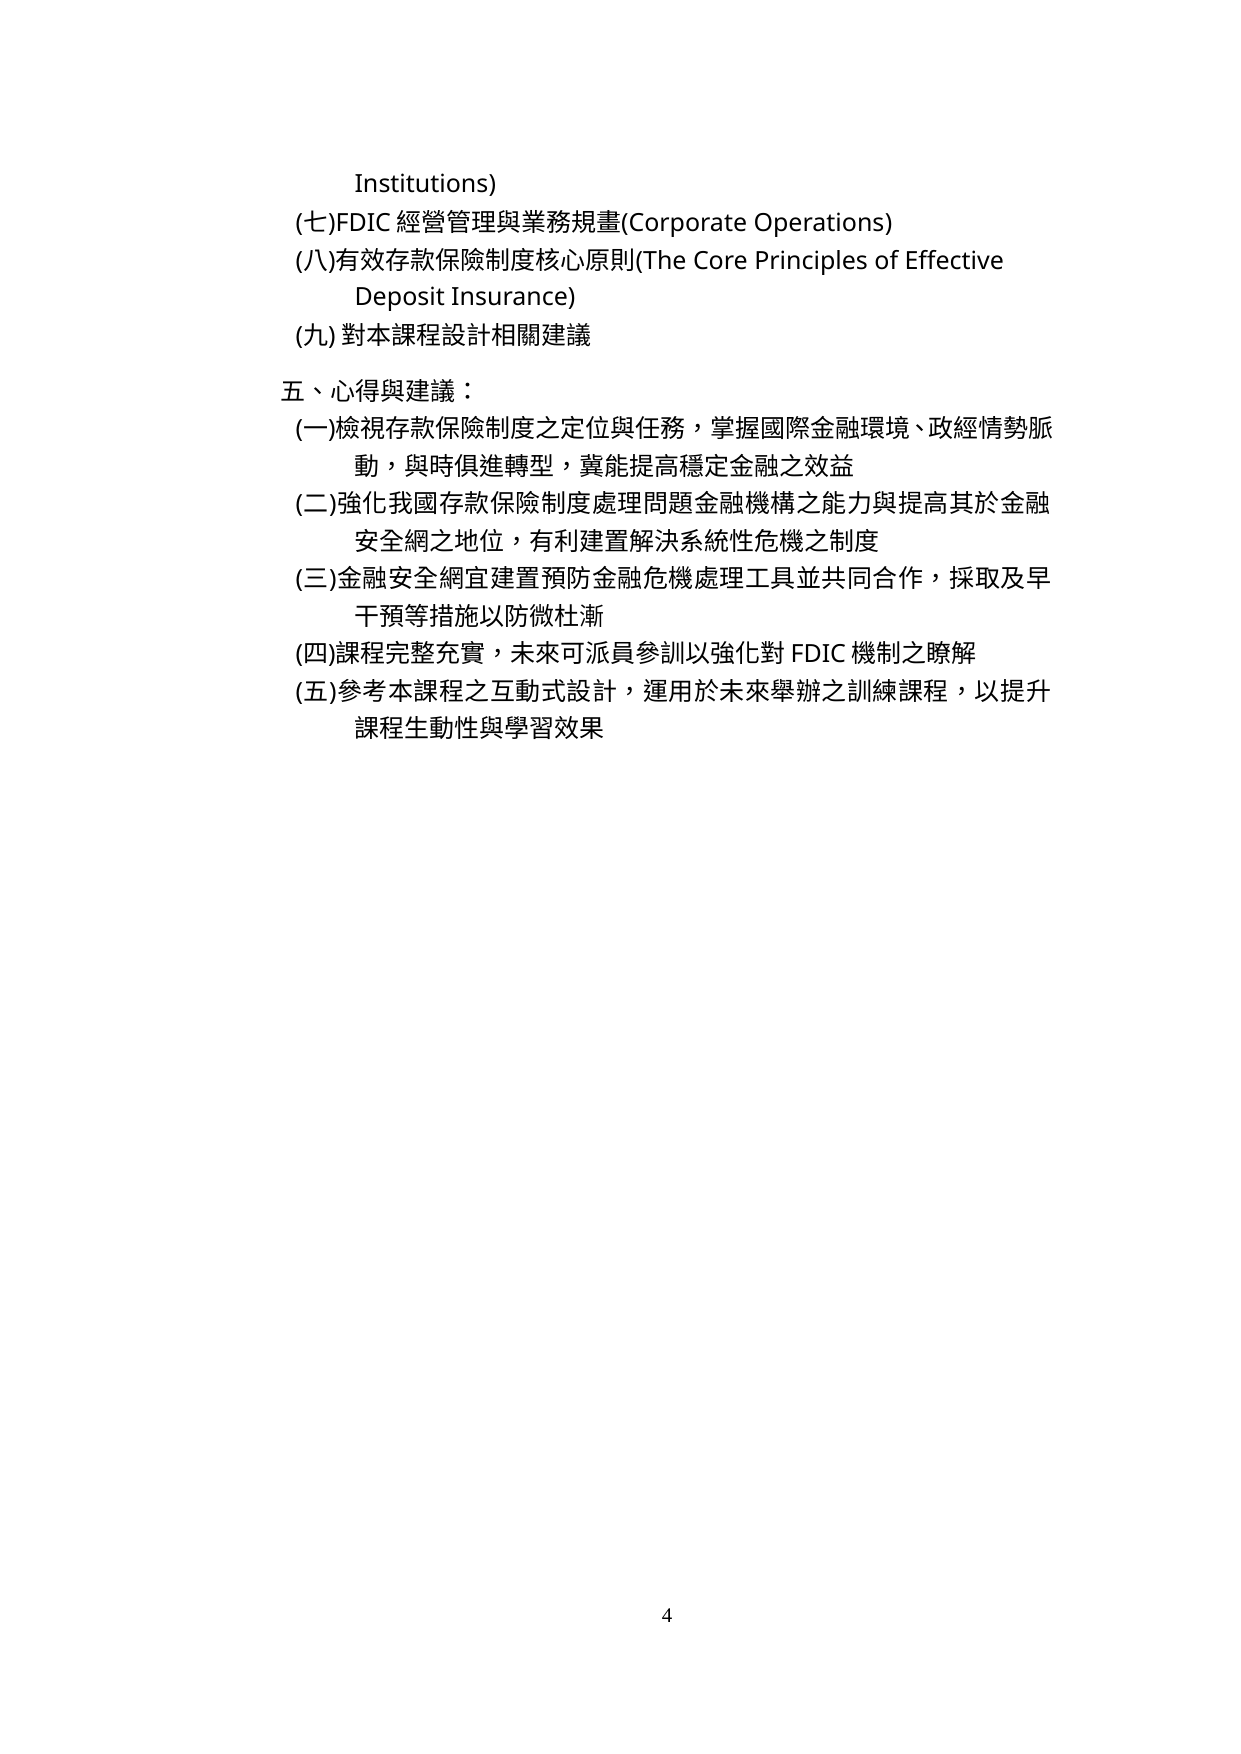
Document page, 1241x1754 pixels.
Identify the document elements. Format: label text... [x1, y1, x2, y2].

text (七)FDIC經營管理與業務規畫(Corporate Operations) [295, 202, 1053, 239]
text (八)有效存款保險制度核心原則(The Core Principles of Effective Deposit Insurance) [295, 239, 1053, 314]
text (四)課程完整充實，未來可派員參訓以強化對FDIC機制之瞭解 [295, 633, 1053, 671]
text (二)強化我國存款保險制度處理問題金融機構之能力與提高其於金融安全網之地位，有利建置解決系統性危機之制度 [295, 483, 1053, 558]
text (一)檢視存款保險制度之定位與任務，掌握國際金融環境、政經情勢脈動，與時俱進轉型，冀能提高穩定金融之效益 [295, 408, 1053, 483]
text (九) 對本課程設計相關建議 [295, 314, 1053, 352]
text (三)金融安全網宜建置預防金融危機處理工具並共同合作，採取及早干預等措施以防微杜漸 [295, 558, 1053, 633]
text 五、心得與建議： [281, 371, 1053, 408]
text Institutions) [295, 164, 1053, 202]
text (五)參考本課程之互動式設計，運用於未來舉辦之訓練課程，以提升課程生動性與學習效果 [295, 671, 1053, 746]
